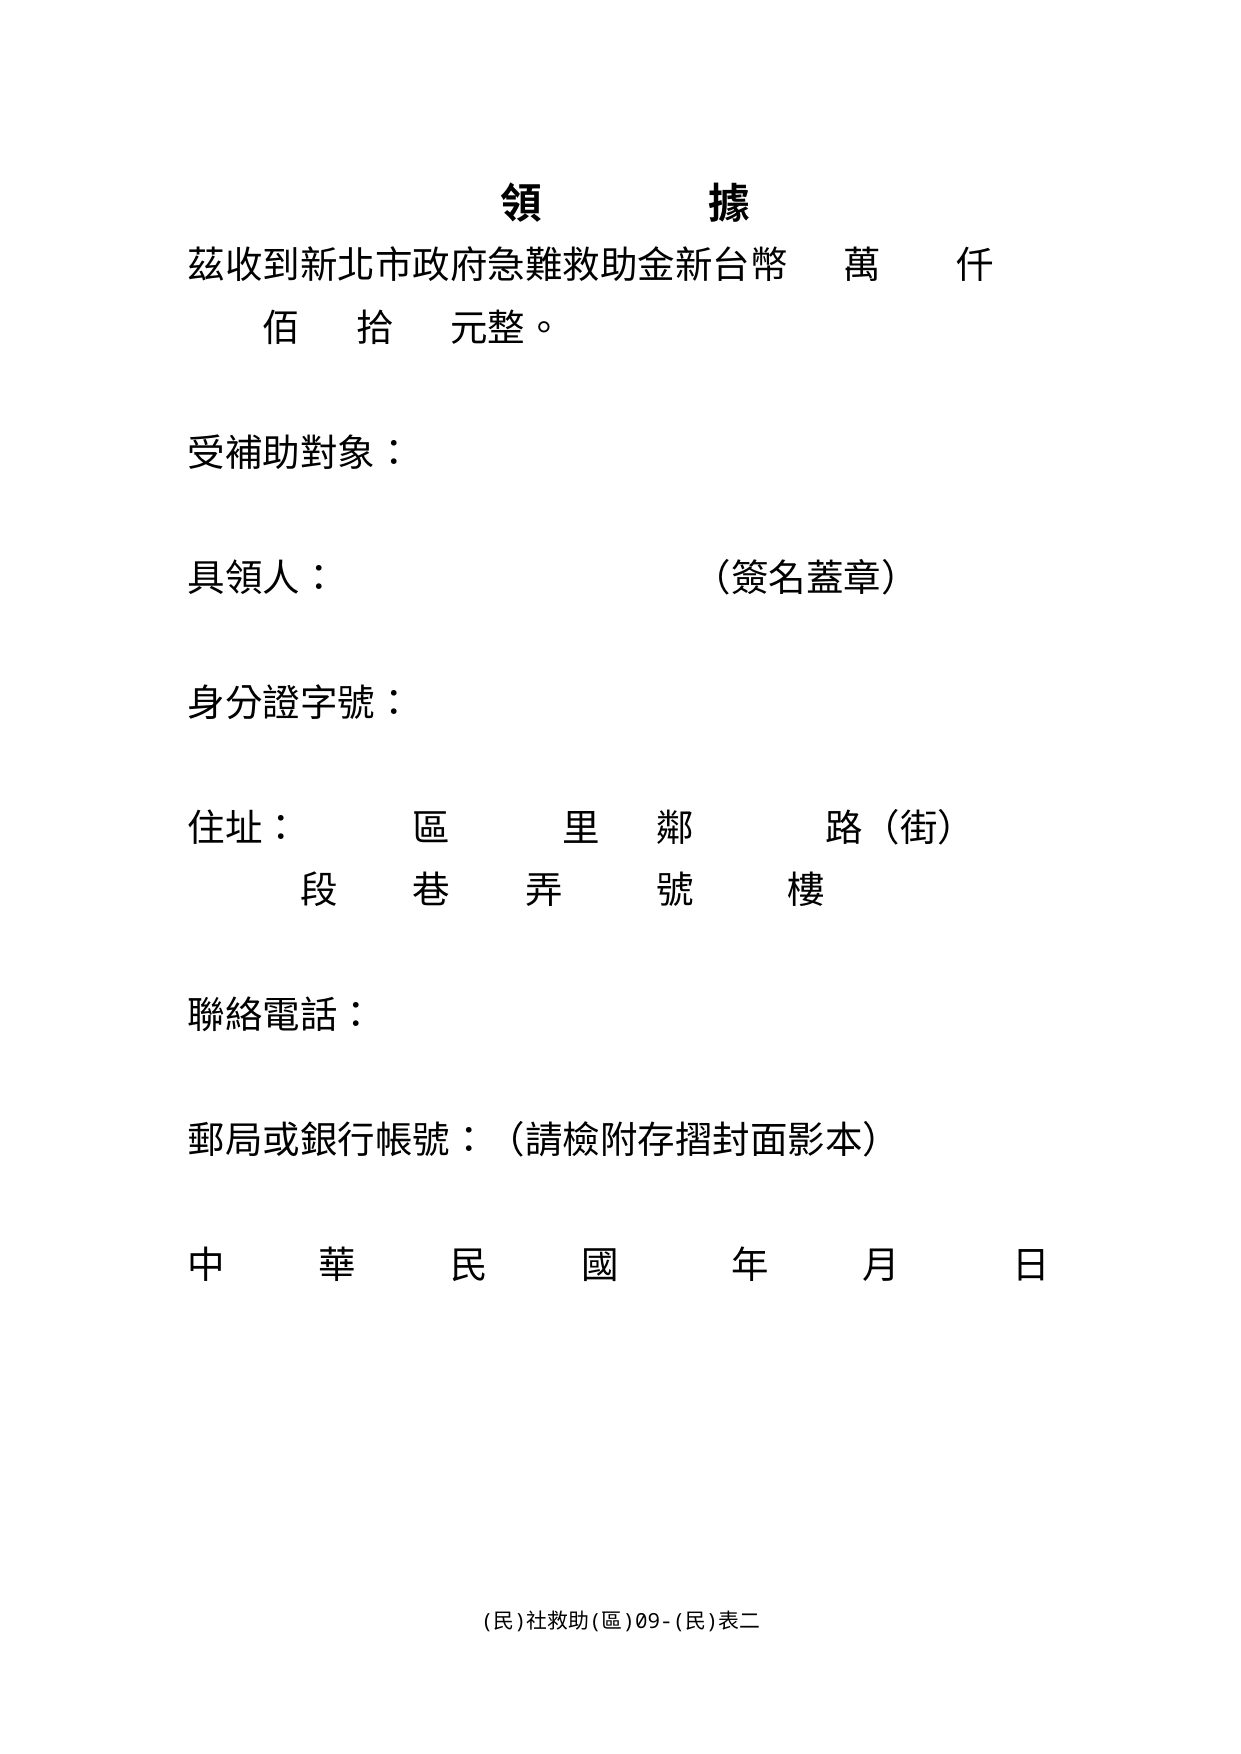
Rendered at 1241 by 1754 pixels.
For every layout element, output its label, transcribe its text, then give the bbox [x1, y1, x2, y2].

text 身分證字號： [187, 658, 1053, 721]
text 茲收到新北市政府急難救助金新台幣 萬 仟 佰 拾 元整。 [187, 221, 1053, 346]
text 具領人： （簽名蓋章） [187, 533, 1053, 596]
text 郵局或銀行帳號：（請檢附存摺封面影本） [187, 1096, 1053, 1158]
text 聯絡電話： [187, 971, 1053, 1033]
text 受補助對象： [187, 408, 1053, 471]
text 住址： 區 里 鄰 路（街） 段 巷 弄 號 樓 [187, 783, 1053, 908]
text 領 據 [187, 158, 1053, 221]
text 中 華 民 國 年 月 日 [187, 1221, 1053, 1283]
